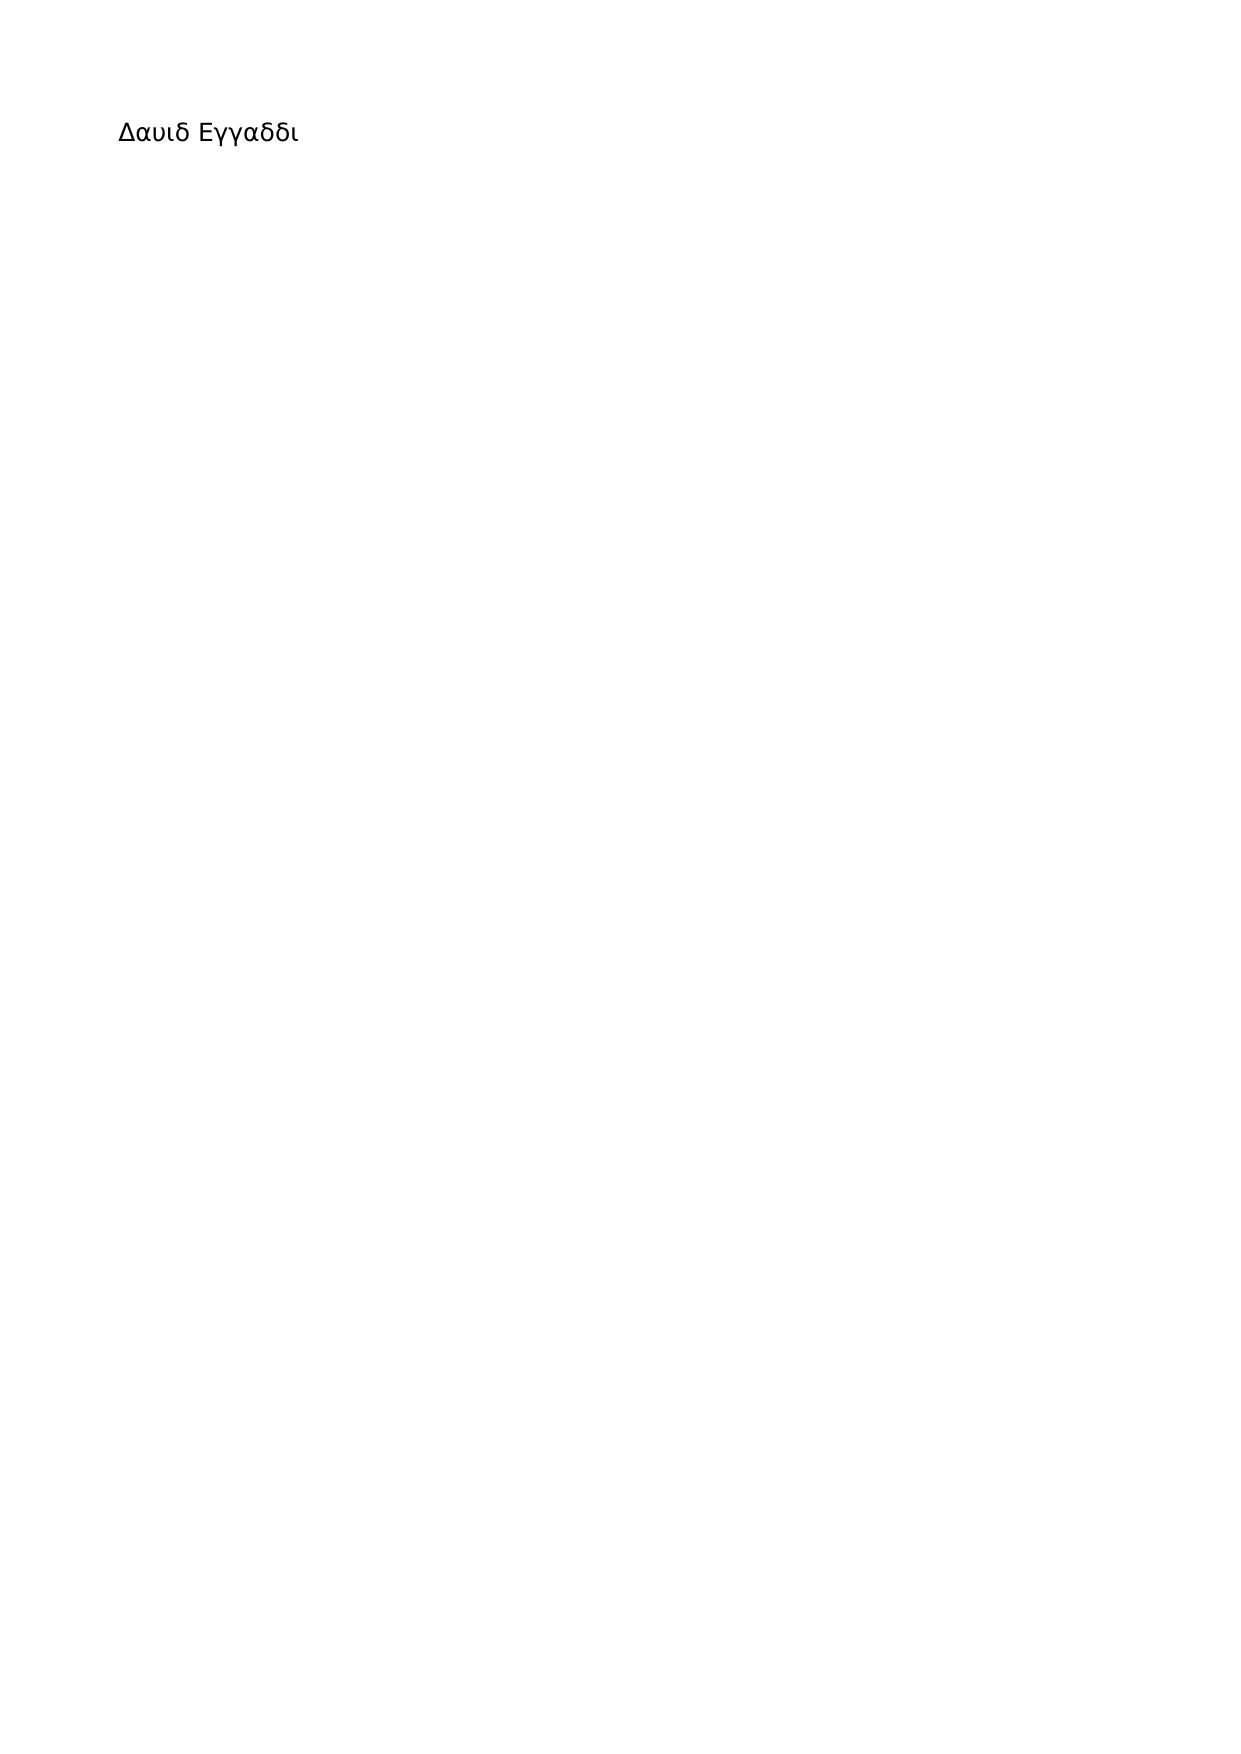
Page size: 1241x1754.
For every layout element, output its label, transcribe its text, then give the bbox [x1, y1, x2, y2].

text Δαυιδ Εγγαδδι [118, 118, 1122, 147]
